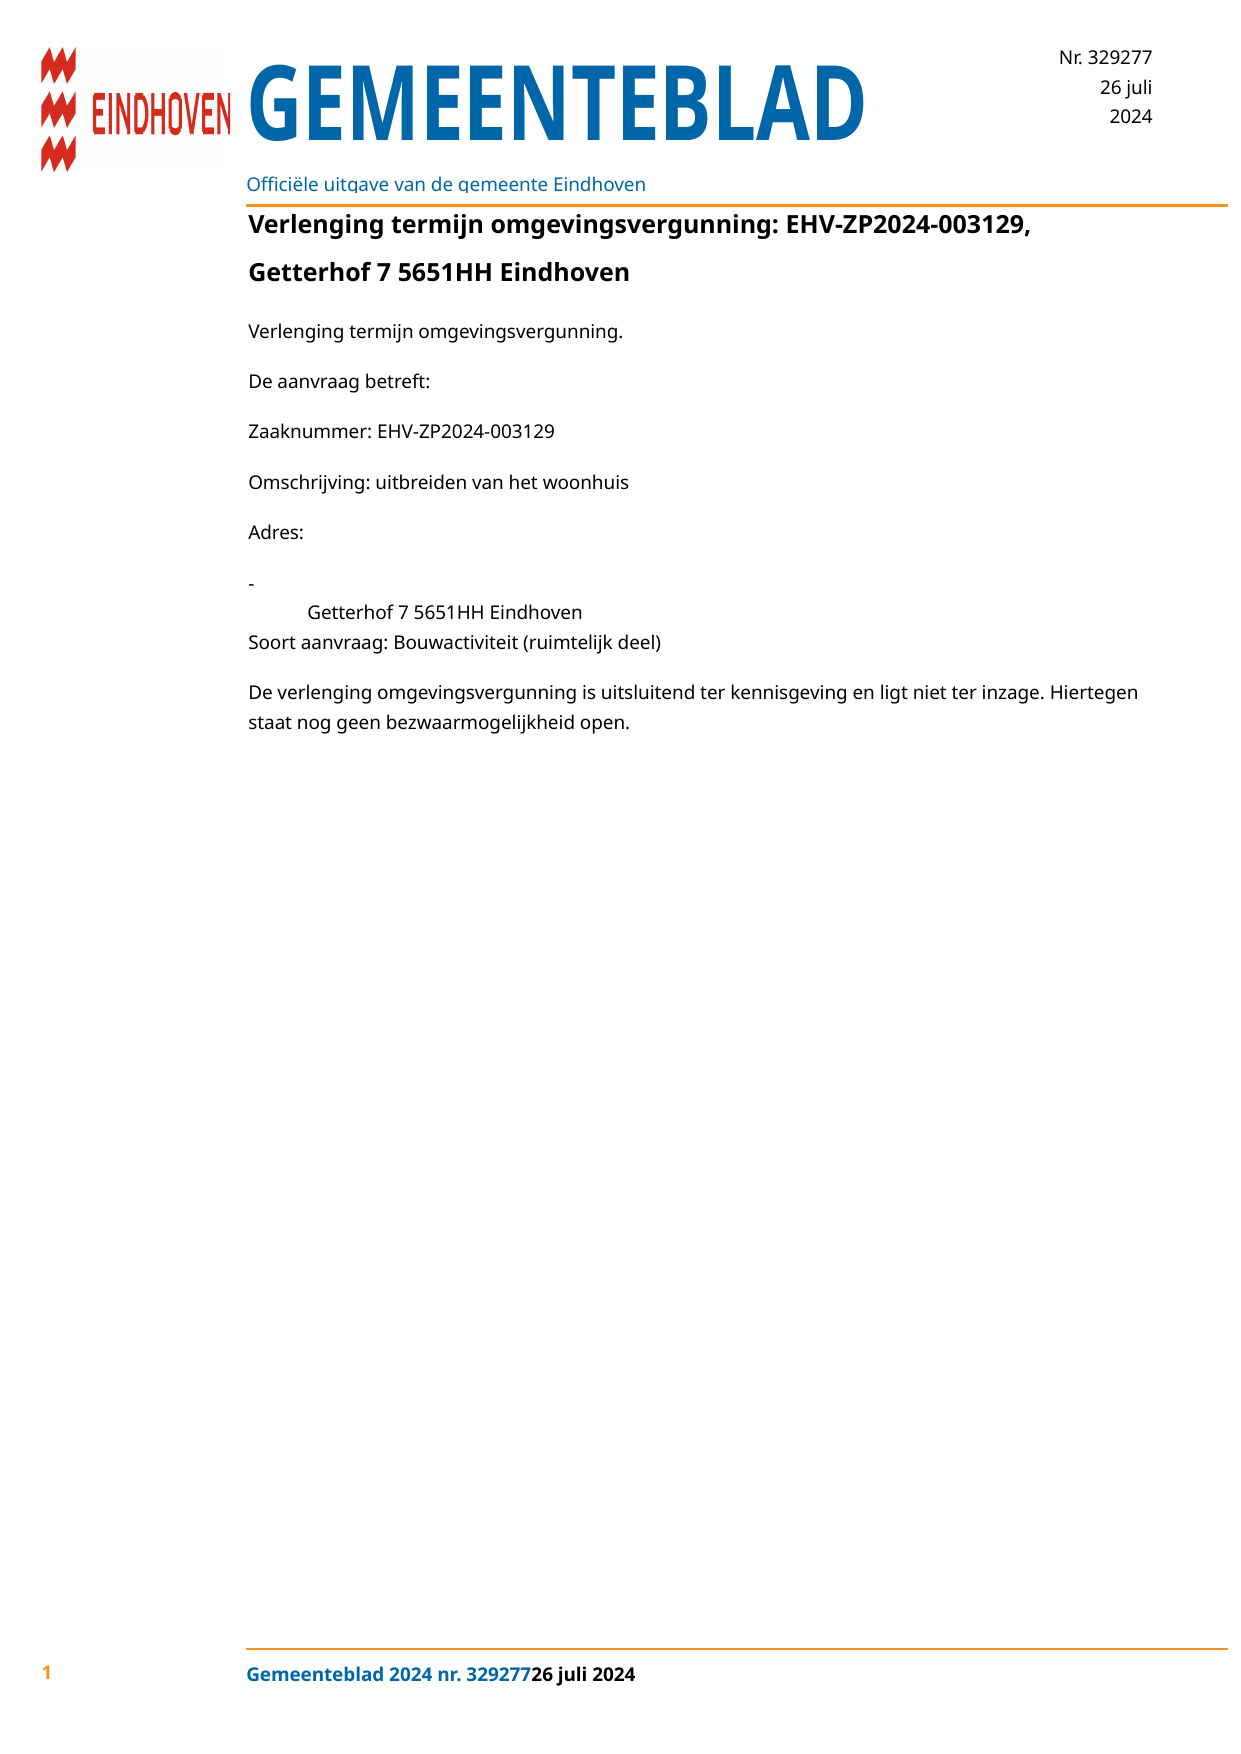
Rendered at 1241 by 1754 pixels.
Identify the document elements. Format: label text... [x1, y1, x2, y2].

text Soort aanvraag: Bouwactiviteit (ruimtelijk deel) [248, 629, 1152, 655]
text Zaaknummer: EHV-ZP2024-003129 [248, 419, 1152, 444]
list Getterhof 7 5651HH Eindhoven [248, 599, 1152, 625]
text De aanvraag betreft: [248, 368, 1152, 394]
text Adres: [248, 519, 1152, 545]
text Verlenging termijn omgevingsvergunning: EHV-ZP2024-003129, Getterhof 7 5651HH Eindhoven [248, 207, 1152, 288]
text Verlenging termijn omgevingsvergunning. [248, 318, 1152, 344]
text Omschrijving: uitbreiden van het woonhuis [248, 469, 1152, 495]
text De verlenging omgevingsvergunning is uitsluitend ter kennisgeving en ligt niet ter inzage. Hiertegen staat nog geen bezwaarmogelijkheid open. [248, 679, 1152, 735]
picture [41, 47, 231, 172]
